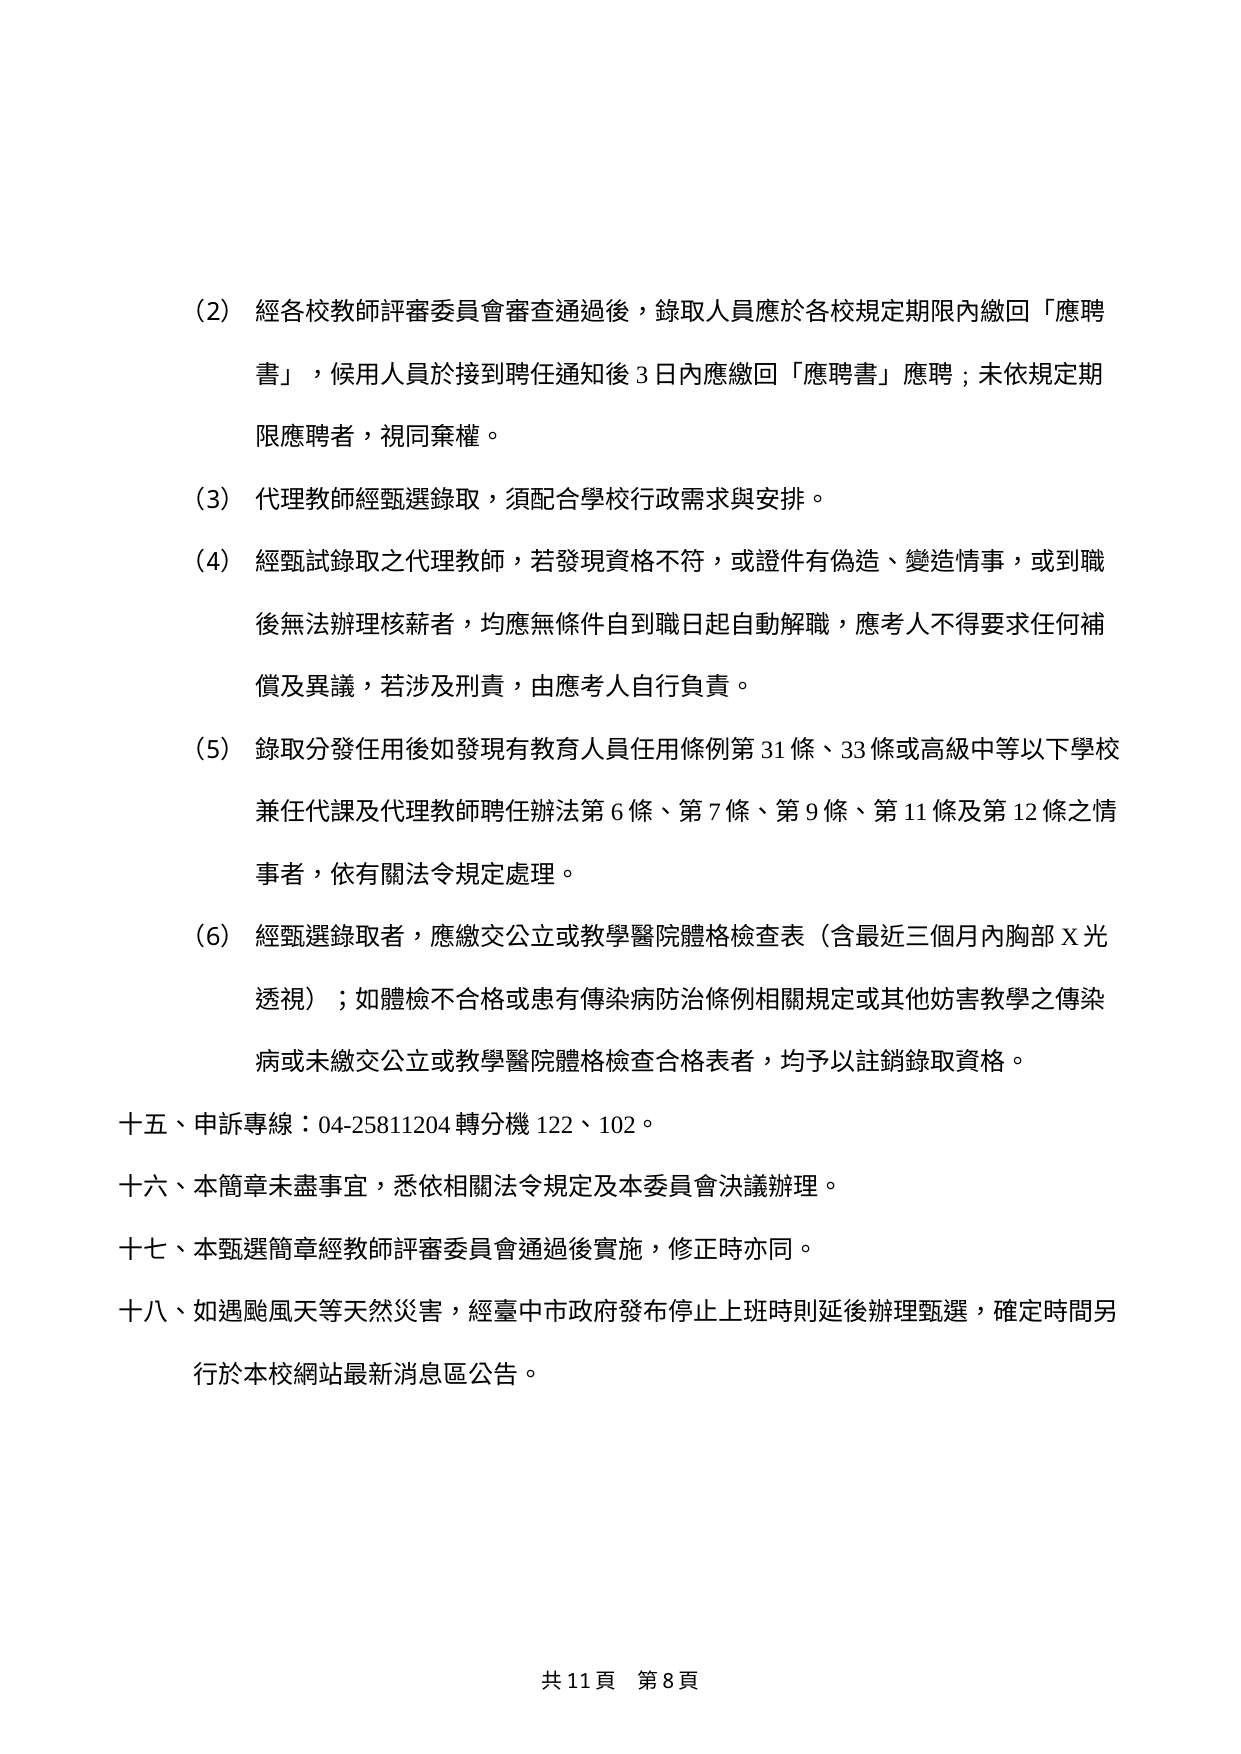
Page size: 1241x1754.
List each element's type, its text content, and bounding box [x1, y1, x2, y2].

text 十七、本甄選簡章經教師評審委員會通過後實施，修正時亦同。 [118, 1206, 1122, 1268]
list 經甄試錄取之代理教師，若發現資格不符，或證件有偽造、變造情事，或到職後無法辦理核薪者，均應無條件自到職日起自動解職，應考人不得要求任何補償及異議，若涉及刑責，由應考人自行負責。 [181, 518, 1122, 706]
list 經各校教師評審委員會審查通過後，錄取人員應於各校規定期限內繳回「應聘書」，候用人員於接到聘任通知後3日內應繳回「應聘書」應聘﹔未依規定期限應聘者，視同棄權。 [181, 268, 1122, 456]
text 十五、申訴專線：04-25811204轉分機122、102。 [118, 1081, 1122, 1143]
list 代理教師經甄選錄取，須配合學校行政需求與安排。 [181, 456, 1122, 518]
list 錄取分發任用後如發現有教育人員任用條例第31條、33條或高級中等以下學校兼任代課及代理教師聘任辦法第6條、第7條、第9條、第11條及第12條之情事者，依有關法令規定處理。 [181, 706, 1122, 893]
list 經甄選錄取者，應繳交公立或教學醫院體格檢查表（含最近三個月內胸部X光透視）；如體檢不合格或患有傳染病防治條例相關規定或其他妨害教學之傳染病或未繳交公立或教學醫院體格檢查合格表者，均予以註銷錄取資格。 [181, 893, 1122, 1081]
text 十六、本簡章未盡事宜，悉依相關法令規定及本委員會決議辦理。 [118, 1143, 1122, 1206]
text 十八、如遇颱風天等天然災害，經臺中市政府發布停止上班時則延後辦理甄選，確定時間另行於本校網站最新消息區公告。 [118, 1268, 1122, 1393]
